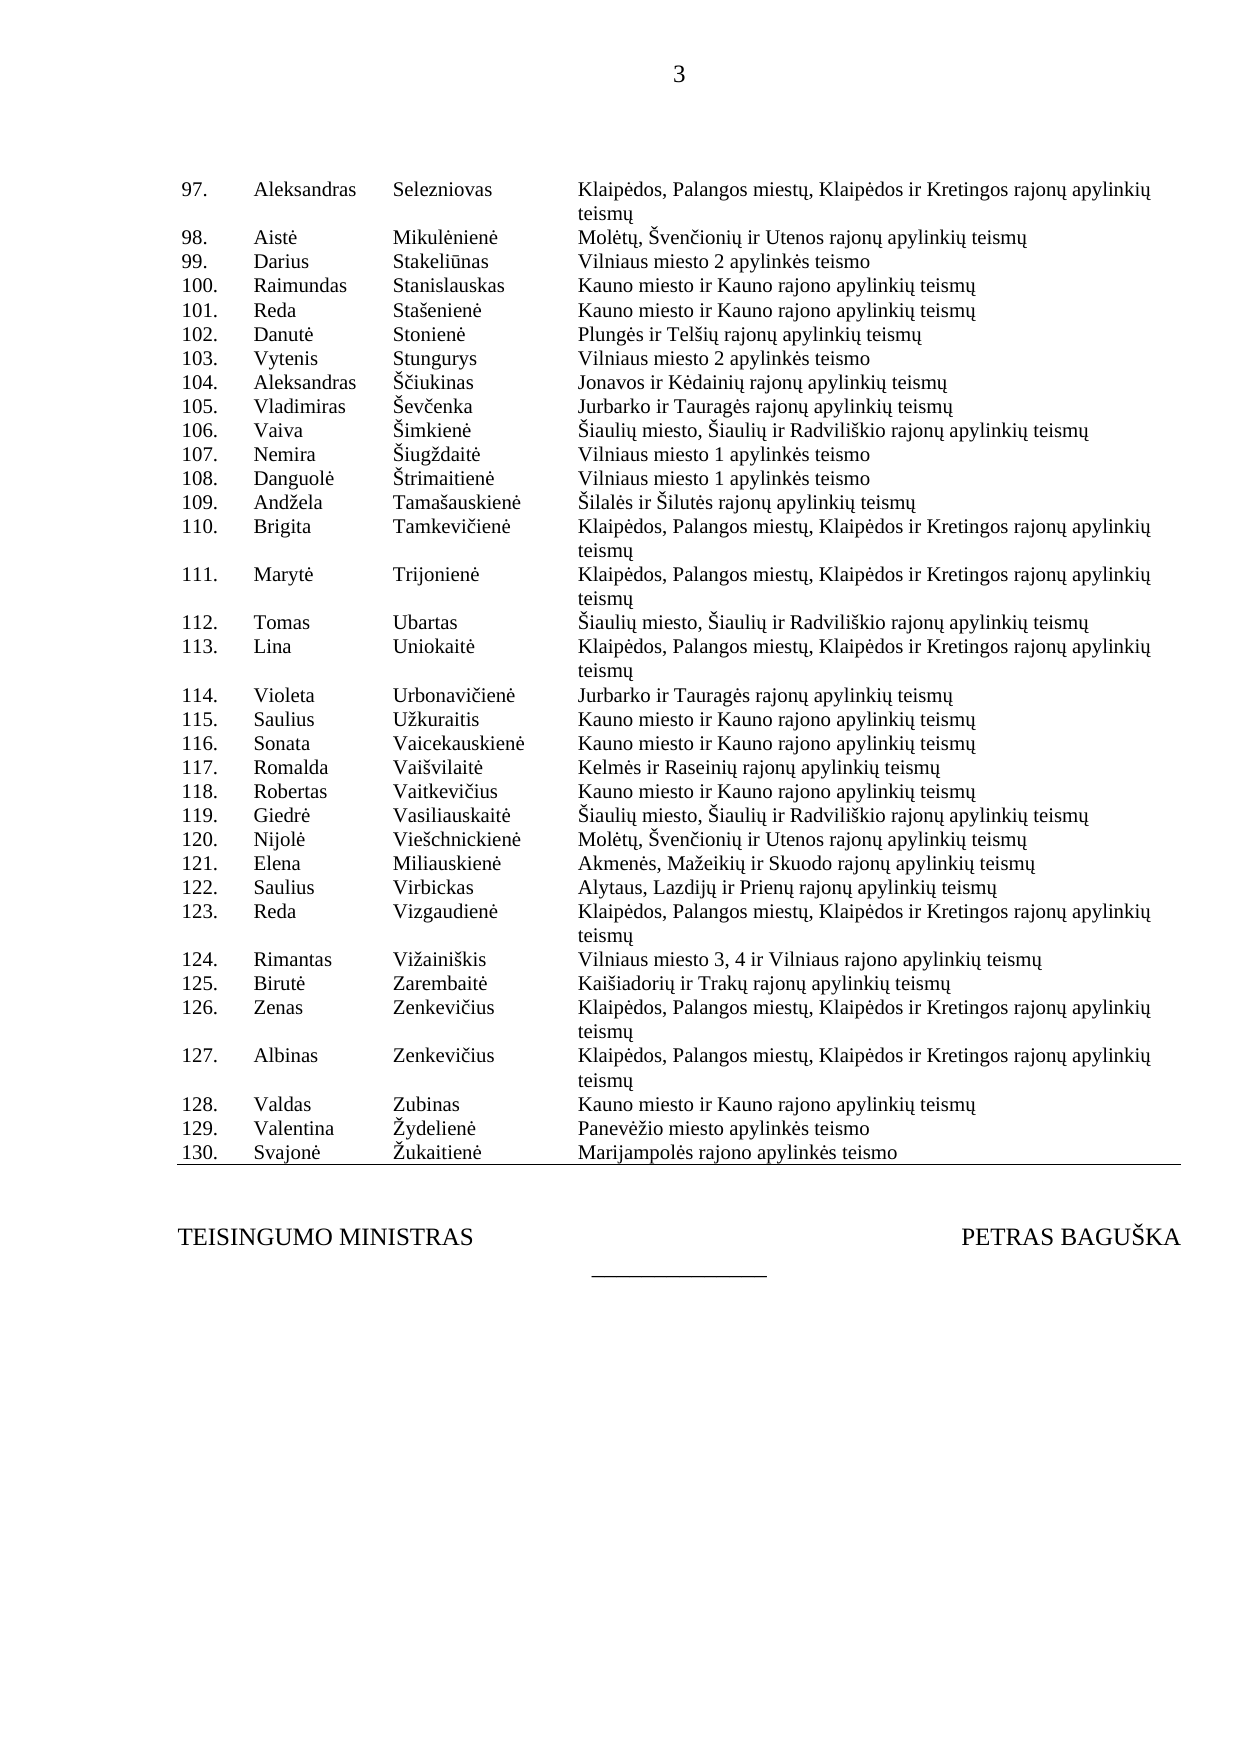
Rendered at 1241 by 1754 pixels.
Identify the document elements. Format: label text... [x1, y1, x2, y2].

table_cell 129. [177, 1116, 181, 1140]
table_cell 123. [177, 899, 249, 947]
table_cell 107. [245, 442, 249, 466]
table_cell Zenkevičius [389, 995, 573, 1043]
table_cell Vizgaudienė [389, 899, 573, 947]
table_cell 124. [177, 947, 181, 971]
table_cell 109. [177, 490, 181, 514]
table_cell 108. [177, 466, 181, 490]
table_cell Uniokaitė [389, 634, 573, 682]
table_cell 112. [245, 610, 249, 634]
table_cell 122. [245, 875, 249, 899]
table_cell 106. [245, 418, 249, 442]
table_cell Zenkevičius [389, 1044, 573, 1092]
table_cell 130. [177, 1140, 181, 1164]
table_cell Aleksandras [249, 177, 388, 225]
table_cell 107. [177, 442, 181, 466]
table_cell Lina [249, 634, 388, 682]
table_cell Albinas [249, 1044, 388, 1092]
table_cell 102. [245, 322, 249, 346]
table_cell 121. [245, 851, 249, 875]
table_cell Reda [249, 899, 388, 947]
table_cell 119. [177, 803, 181, 827]
table_cell 128. [177, 1092, 181, 1116]
table_cell 111. [177, 562, 249, 610]
table_cell 104. [245, 370, 249, 394]
table_cell Zenas [249, 995, 388, 1043]
table_cell 120. [245, 827, 249, 851]
table_cell Reda [249, 298, 253, 322]
table_cell 122. [177, 875, 181, 899]
table_cell 114. [245, 683, 249, 707]
table_cell 124. [245, 947, 249, 971]
table_cell 116. [177, 731, 181, 755]
text TEISINGUMO MINISTRAS PETRAS BAGUŠKA [177, 1222, 1181, 1251]
table_cell Reda [384, 298, 388, 322]
table_cell 101. [177, 298, 181, 322]
table_cell 121. [177, 851, 181, 875]
table_cell Selezniovas [389, 177, 573, 225]
text ______________ [177, 1251, 1181, 1280]
table_cell 100. [177, 274, 181, 297]
table_cell Brigita [249, 514, 388, 562]
table_cell 117. [245, 755, 249, 779]
table_cell 112. [177, 610, 181, 634]
table_cell 118. [177, 779, 181, 803]
table_cell 104. [177, 370, 181, 394]
table_cell 105. [177, 394, 181, 418]
table_cell 102. [177, 322, 181, 346]
table_cell 115. [177, 707, 181, 731]
table_cell 105. [245, 394, 249, 418]
table_cell 128. [245, 1092, 249, 1116]
table_cell 109. [245, 490, 249, 514]
table_cell 114. [177, 683, 181, 707]
table_cell 125. [245, 971, 249, 995]
table_cell 103. [177, 346, 181, 370]
table_cell 125. [177, 971, 181, 995]
table_cell 99. [245, 249, 249, 273]
table_cell 127. [177, 1044, 249, 1092]
table_cell 129. [245, 1116, 249, 1140]
table_cell 118. [245, 779, 249, 803]
table_cell 116. [245, 731, 249, 755]
table_cell Tamkevičienė [389, 514, 573, 562]
table_cell 97. [177, 177, 249, 225]
table_cell 100. [245, 274, 249, 297]
table_cell 98. [245, 225, 249, 249]
table_cell 120. [177, 827, 181, 851]
table_cell 101. [245, 298, 249, 322]
table_cell 115. [245, 707, 249, 731]
table_cell 106. [177, 418, 181, 442]
table_cell 130. [245, 1140, 249, 1164]
table_cell 103. [245, 346, 249, 370]
table_cell 108. [245, 466, 249, 490]
table_cell 110. [177, 514, 249, 562]
table_cell 119. [245, 803, 249, 827]
table_cell 99. [177, 249, 181, 273]
table_cell 117. [177, 755, 181, 779]
table_cell 126. [177, 995, 249, 1043]
table_cell Marytė [249, 562, 388, 610]
table_cell Trijonienė [389, 562, 573, 610]
table_cell 113. [177, 634, 249, 682]
table_cell 98. [177, 225, 181, 249]
